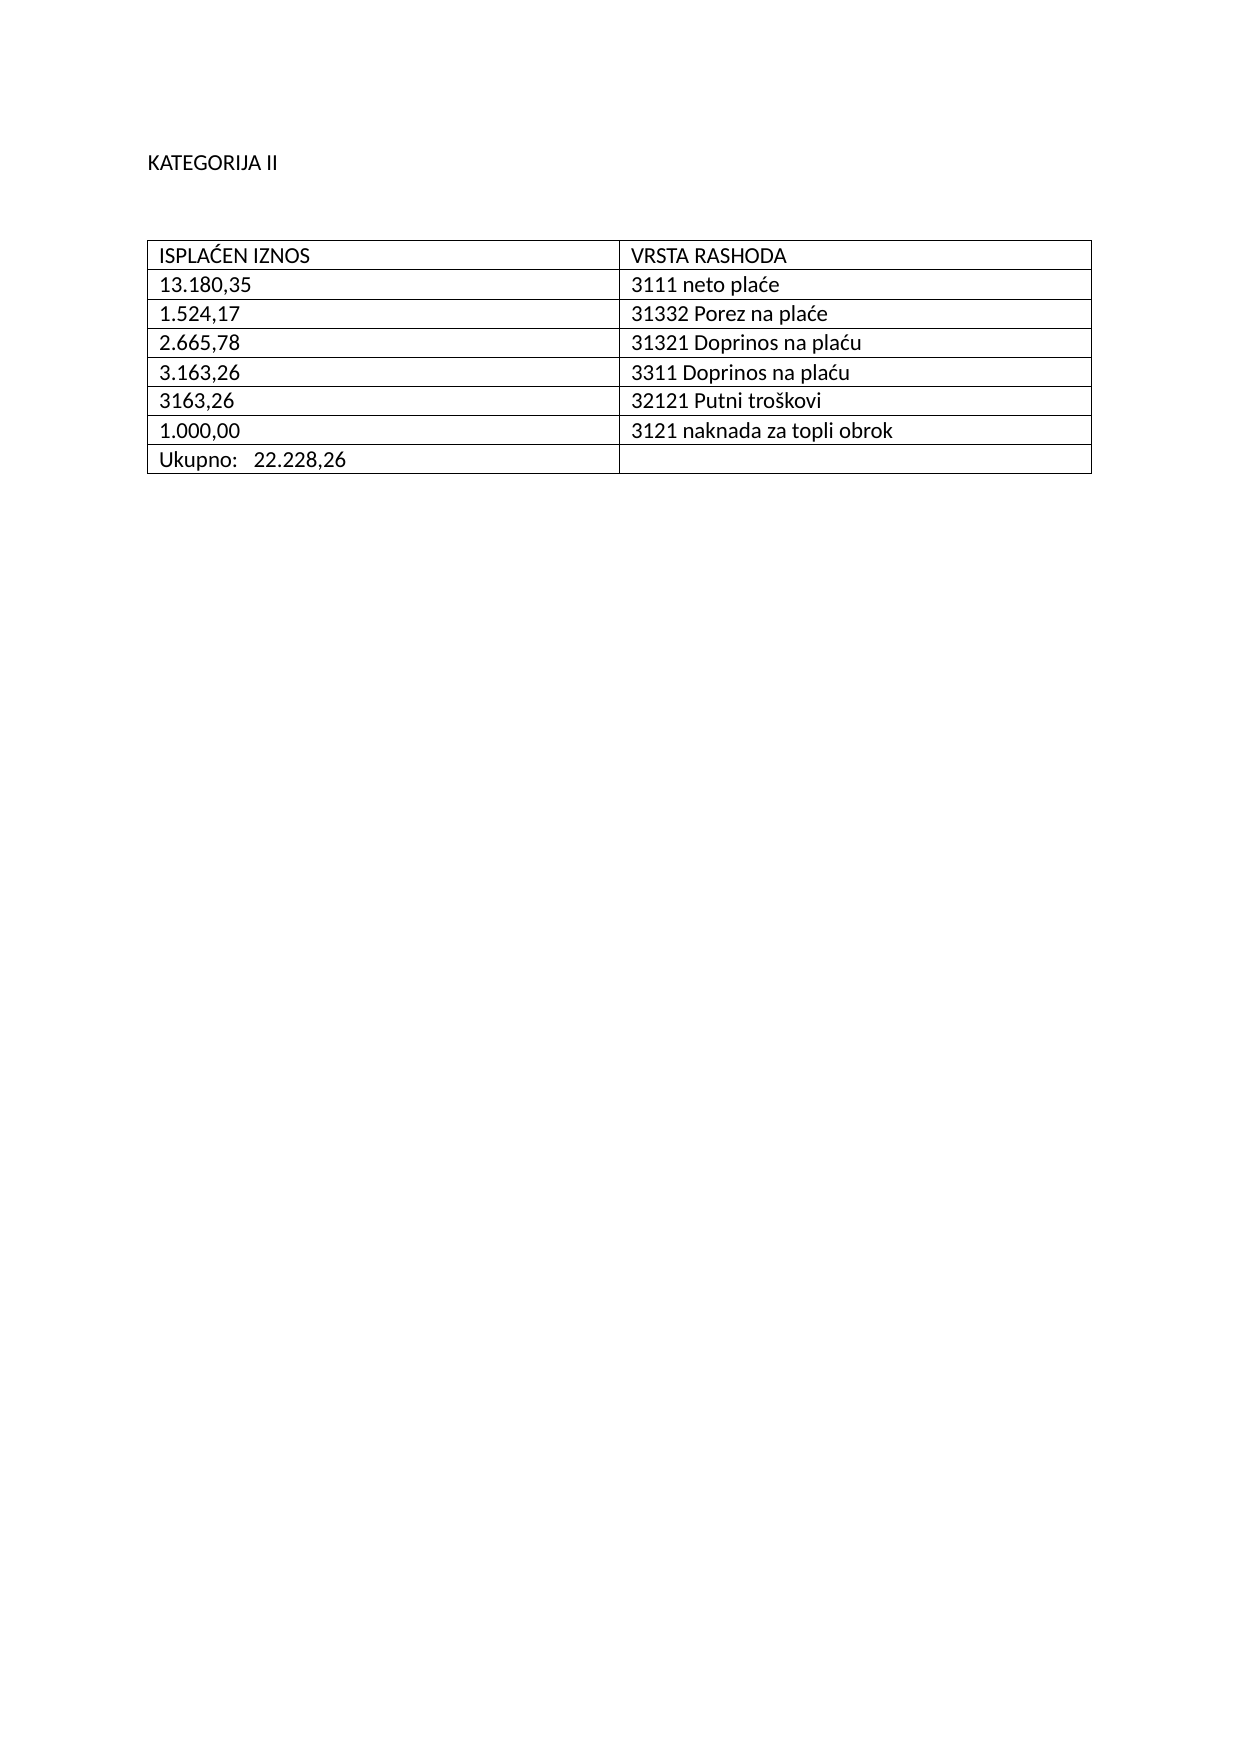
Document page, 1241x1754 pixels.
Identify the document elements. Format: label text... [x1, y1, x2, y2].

text KATEGORIJA II [148, 148, 1093, 176]
table_cell 1.000,00 [148, 416, 619, 444]
table_cell 3311 Doprinos na plaću [620, 358, 1091, 386]
table_cell 3.163,26 [148, 358, 619, 386]
table_cell 3121 naknada za topli obrok [620, 416, 1091, 444]
table_header VRSTA RASHODA [620, 241, 1091, 269]
table_cell 13.180,35 [148, 270, 619, 298]
table_cell Ukupno: 22.228,26 [148, 445, 619, 473]
table_cell 3163,26 [148, 387, 619, 415]
table_cell 31332 Porez na plaće [620, 300, 1091, 327]
table_cell 3111 neto plaće [620, 270, 1091, 298]
table_cell [620, 445, 1091, 473]
table_cell 32121 Putni troškovi [620, 387, 1091, 415]
table_cell 2.665,78 [148, 329, 619, 357]
table_cell 31321 Doprinos na plaću [620, 329, 1091, 357]
table_cell 1.524,17 [148, 300, 619, 327]
table_header ISPLAĆEN IZNOS [148, 241, 619, 269]
